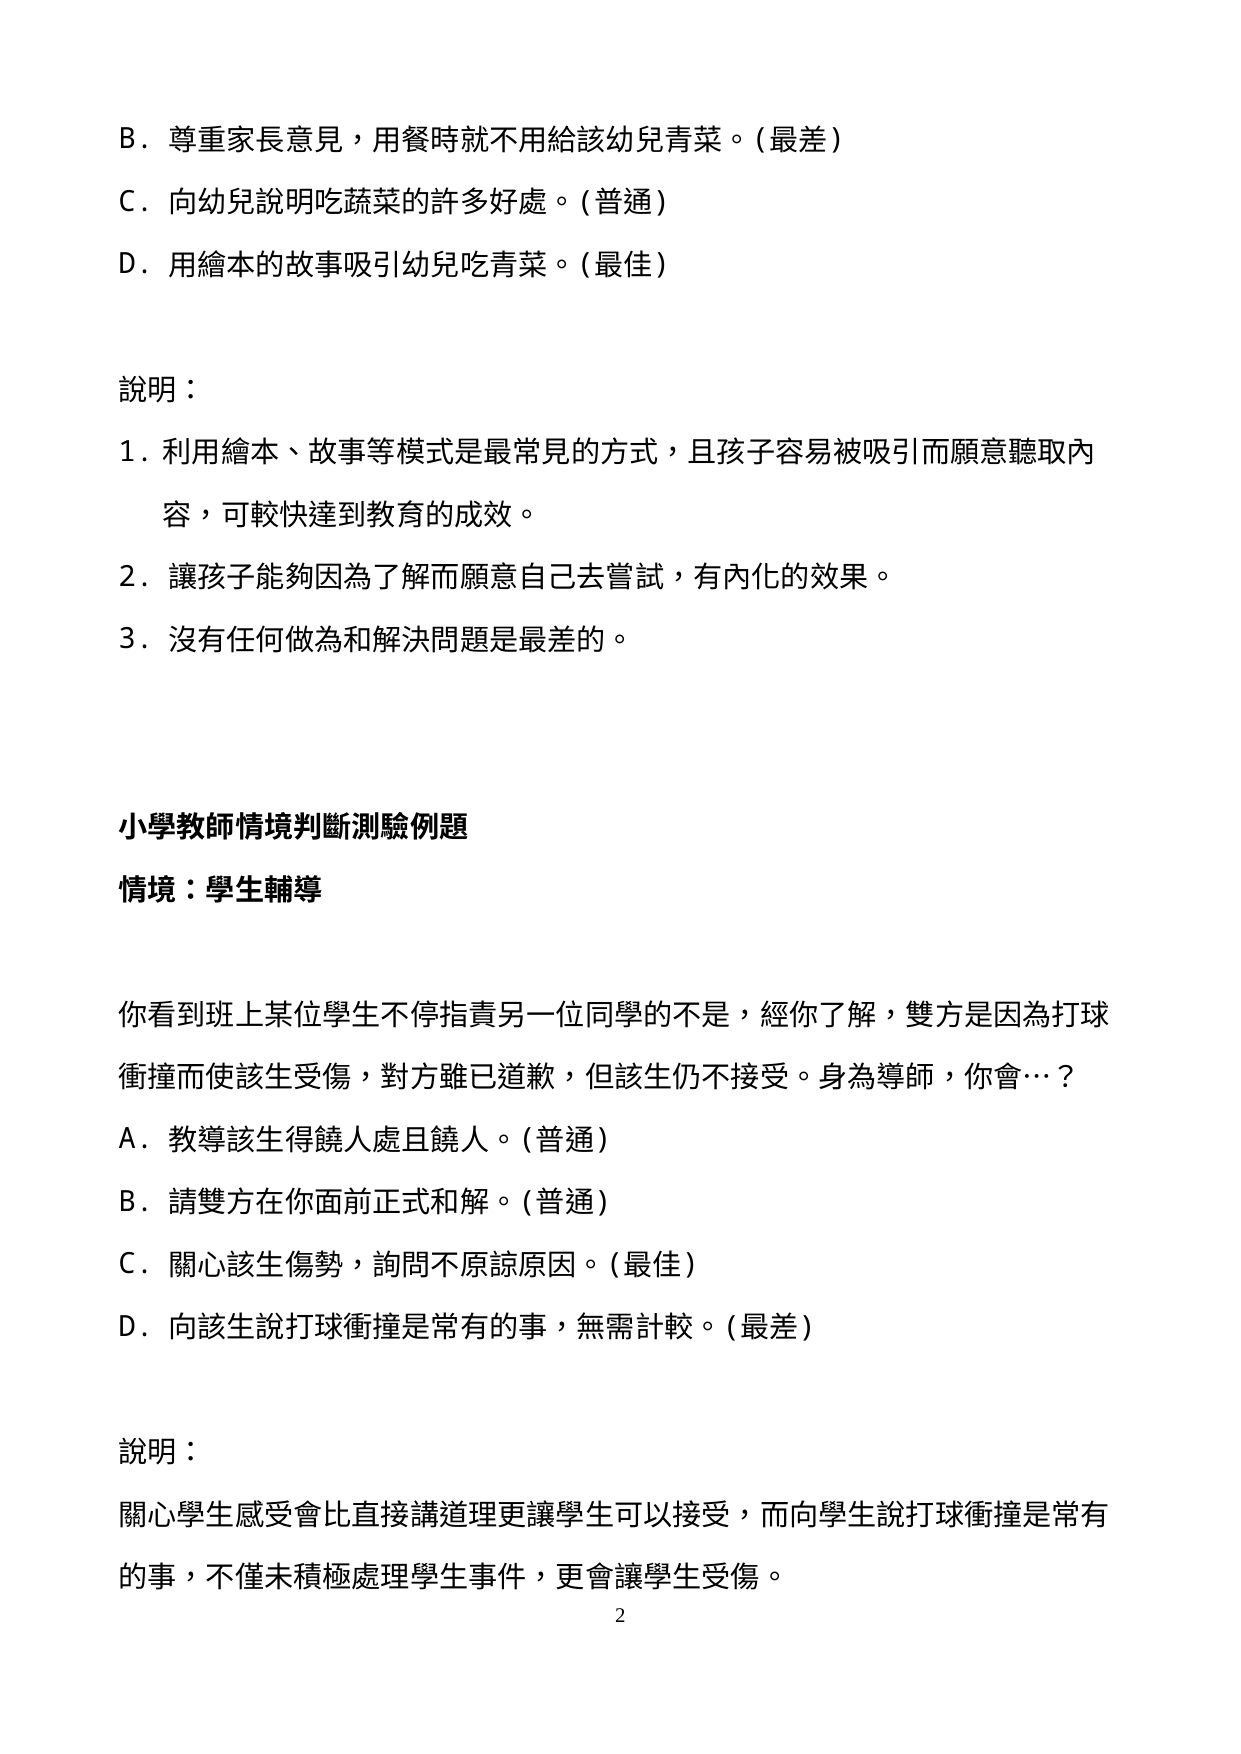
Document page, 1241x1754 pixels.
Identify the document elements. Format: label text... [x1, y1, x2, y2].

text 1. 利用繪本、故事等模式是最常見的方式，且孩子容易被吸引而願意聽取內容，可較快達到教育的成效。 [118, 408, 1122, 533]
text 說明： [118, 1408, 1122, 1471]
text 2. 讓孩子能夠因為了解而願意自己去嘗試，有內化的效果。 [118, 533, 1122, 596]
text D. 向該生說打球衝撞是常有的事，無需計較。(最差) [118, 1283, 1122, 1346]
text C. 關心該生傷勢，詢問不原諒原因。(最佳) [118, 1221, 1122, 1283]
text 3. 沒有任何做為和解決問題是最差的。 [118, 596, 1122, 658]
text A. 教導該生得饒人處且饒人。(普通) [118, 1096, 1122, 1158]
text 你看到班上某位學生不停指責另一位同學的不是，經你了解，雙方是因為打球衝撞而使該生受傷，對方雖已道歉，但該生仍不接受。身為導師，你會…？ [118, 971, 1122, 1096]
text 說明： [118, 346, 1122, 408]
text D. 用繪本的故事吸引幼兒吃青菜。(最佳) [118, 221, 1122, 283]
text 情境：學生輔導 [118, 846, 1122, 908]
text C. 向幼兒說明吃蔬菜的許多好處。(普通) [118, 158, 1122, 221]
text B. 尊重家長意見，用餐時就不用給該幼兒青菜。(最差) [118, 96, 1122, 158]
text 關心學生感受會比直接講道理更讓學生可以接受，而向學生說打球衝撞是常有的事，不僅未積極處理學生事件，更會讓學生受傷。 [118, 1471, 1122, 1596]
text B. 請雙方在你面前正式和解。(普通) [118, 1158, 1122, 1221]
text 小學教師情境判斷測驗例題 [118, 783, 1122, 846]
